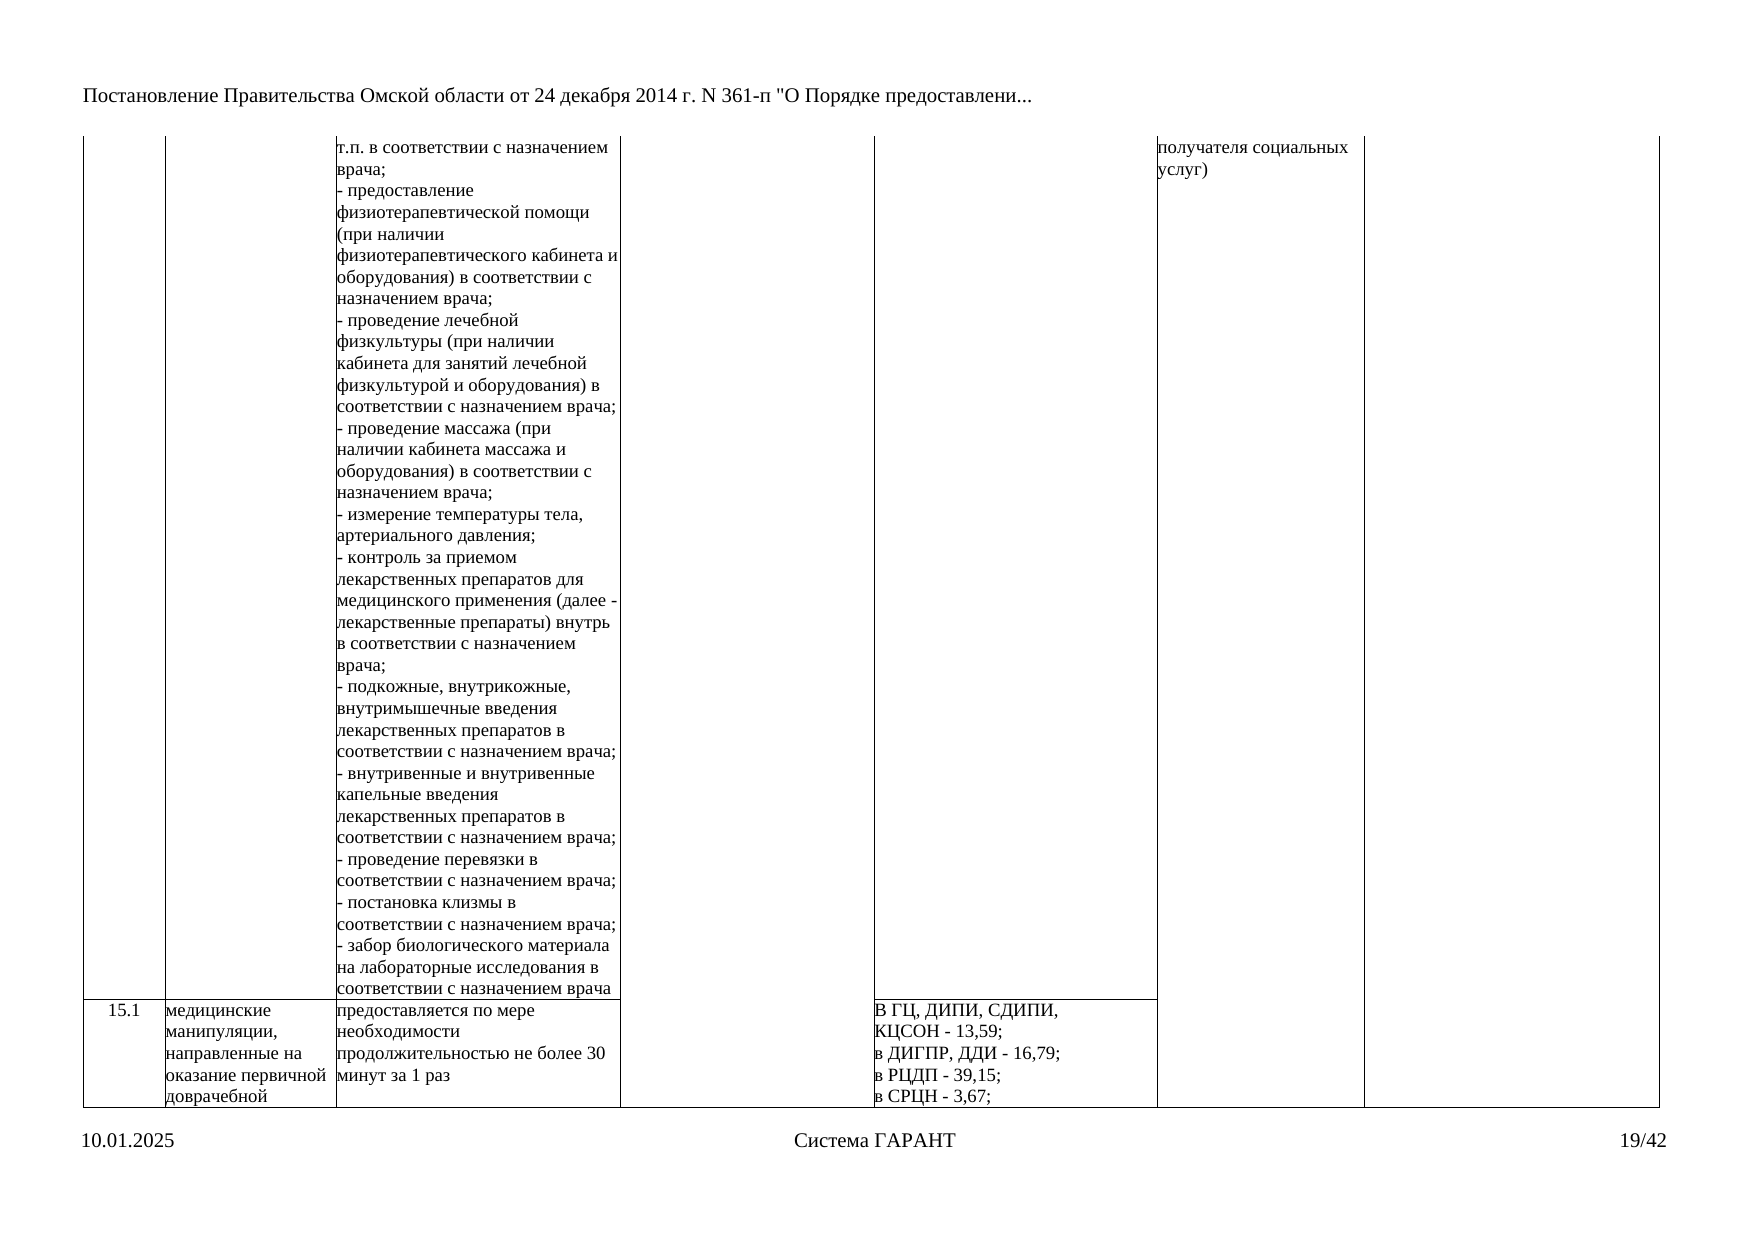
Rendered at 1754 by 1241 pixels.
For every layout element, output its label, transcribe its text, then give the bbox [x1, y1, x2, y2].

table_cell В ГЦ, ДИПИ, СДИПИ, КЦСОН - 13,59; в ДИГПР, ДДИ - 16,79; в РЦДП - 39,15; в СРЦН - 3,67; [875, 1000, 1157, 1107]
table_cell [875, 136, 1157, 999]
table_cell 15.1 [84, 1000, 165, 1107]
table_cell [166, 136, 336, 999]
table_cell [84, 136, 165, 999]
table_cell т.п. в соответствии с назначением врача; - предоставление физиотерапевтической помощи (при наличии физиотерапевтического кабинета и оборудования) в соответствии с назначением врача; - проведение лечебной физкультуры (при наличии кабинета для занятий лечебной физкультурой и оборудования) в соответствии с назначением врача; - проведение массажа (при наличии кабинета массажа и оборудования) в соответствии с назначением врача; - измерение температуры тела, артериального давления; - контроль за приемом лекарственных препаратов для медицинского применения (далее - лекарственные препараты) внутрь в соответствии с назначением врача; - подкожные, внутрикожные, внутримышечные введения лекарственных препаратов в соответствии с назначением врача; - внутривенные и внутривенные капельные введения лекарственных препаратов в соответствии с назначением врача; - проведение перевязки в соответствии с назначением врача; - постановка клизмы в соответствии с назначением врача; - забор биологического материала на лабораторные исследования в соответствии с назначением врача [337, 136, 620, 999]
table_cell [1365, 136, 1659, 1107]
table_cell предоставляется по мере необходимости продолжительностью не более 30 минут за 1 раз [337, 1000, 620, 1107]
table_cell получателя социальных услуг) [1158, 136, 1364, 1107]
table_cell [621, 136, 874, 1107]
table_cell медицинские манипуляции, направленные на оказание первичной доврачебной [166, 1000, 336, 1107]
